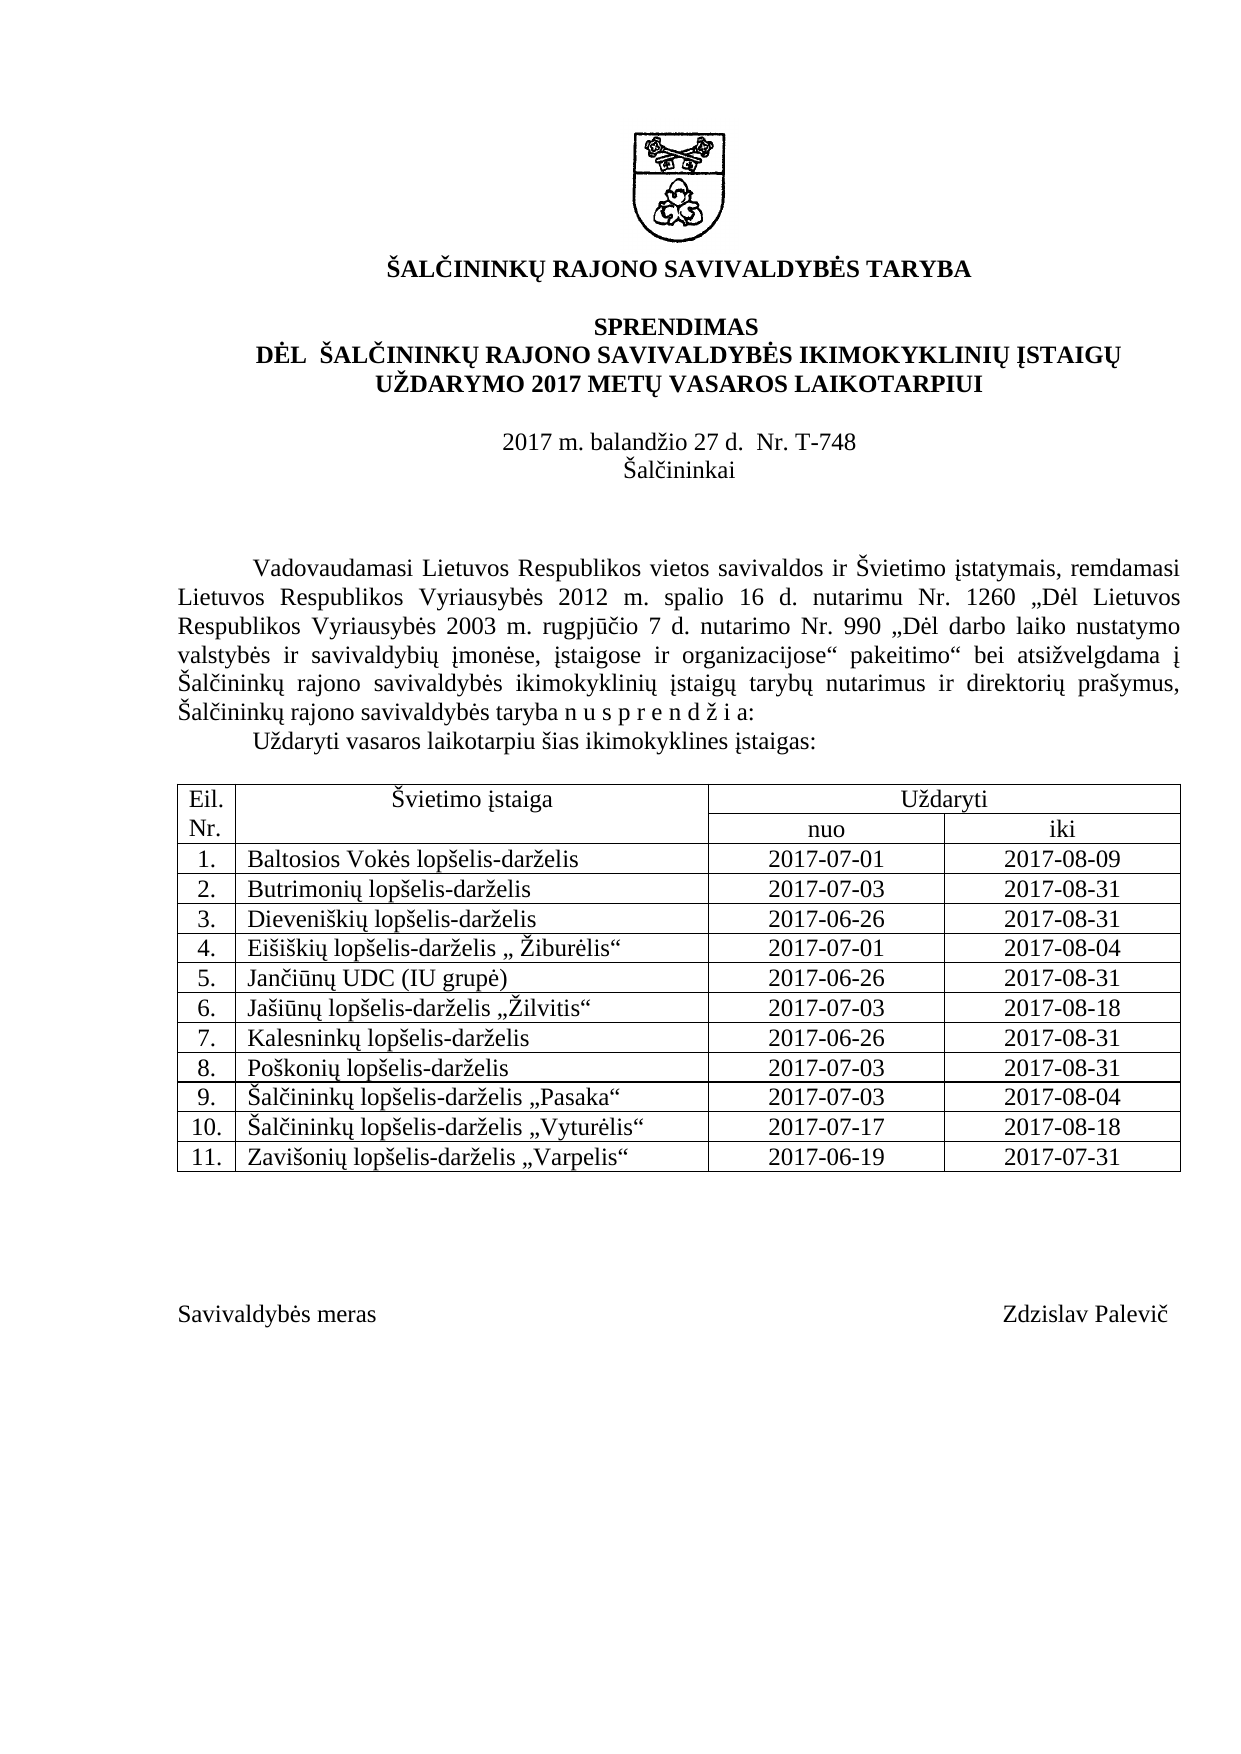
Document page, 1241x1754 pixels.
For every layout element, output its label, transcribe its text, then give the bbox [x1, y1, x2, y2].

table_header Eil. Nr. [178, 785, 235, 843]
table_cell 2017-08-18 [945, 1112, 1180, 1141]
table_cell 11. [178, 1142, 235, 1171]
table_cell 6. [178, 993, 235, 1022]
table_cell 2017-07-17 [709, 1112, 944, 1141]
table_cell 5. [178, 963, 235, 992]
table_cell 3. [178, 904, 235, 932]
table_cell 1. [178, 844, 235, 873]
table_cell Kalesninkų lopšelis-darželis [236, 1023, 708, 1052]
table_header Uždaryti [709, 785, 1180, 813]
table_cell 2017-07-03 [709, 993, 944, 1022]
text Šalčininkai [177, 455, 1181, 484]
text DĖL ŠALČININKŲ RAJONO SAVIVALDYBĖS IKIMOKYKLINIŲ ĮSTAIGŲ UŽDARYMO 2017 METŲ VASAROS LAIKOTARPIUI [177, 340, 1181, 398]
table_cell Dieveniškių lopšelis-darželis [236, 904, 708, 932]
table_header Švietimo įstaiga [236, 785, 708, 843]
table_cell 2017-06-26 [709, 1023, 944, 1052]
table_cell 4. [178, 934, 235, 962]
table_cell 8. [178, 1053, 235, 1081]
table_cell 2017-08-04 [945, 1083, 1180, 1111]
text Uždaryti vasaros laikotarpiu šias ikimokyklines įstaigas: [177, 726, 1181, 755]
table_cell Jašiūnų lopšelis-darželis „Žilvitis“ [236, 993, 708, 1022]
text SPRENDIMAS [177, 312, 1181, 340]
table_cell Šalčininkų lopšelis-darželis „Vyturėlis“ [236, 1112, 708, 1141]
table_cell 10. [178, 1112, 235, 1141]
table_cell Poškonių lopšelis-darželis [236, 1053, 708, 1081]
table_cell 2017-08-31 [945, 1053, 1180, 1081]
text ŠALČININKŲ RAJONO SAVIVALDYBĖS TARYBA [177, 254, 1181, 283]
table_cell 7. [178, 1023, 235, 1052]
table_cell 2017-07-01 [709, 844, 944, 873]
table_cell 2017-08-31 [945, 1023, 1180, 1052]
table_cell nuo [709, 814, 944, 843]
table_cell 2017-07-31 [945, 1142, 1180, 1171]
table_cell Jančiūnų UDC (IU grupė) [236, 963, 708, 992]
table_cell 2017-06-19 [709, 1142, 944, 1171]
table_cell 9. [178, 1083, 235, 1111]
text Savivaldybės meras Zdzislav Palevič [177, 1299, 1181, 1328]
text 2017 m. balandžio 27 d. Nr. T-748 [177, 427, 1181, 455]
table_cell 2017-08-04 [945, 934, 1180, 962]
table_cell 2017-07-03 [709, 1053, 944, 1081]
table_cell 2017-08-09 [945, 844, 1180, 873]
table_cell Baltosios Vokės lopšelis-darželis [236, 844, 708, 873]
text Vadovaudamasi Lietuvos Respublikos vietos savivaldos ir Švietimo įstatymais, remdamasi Lietuvos Respublikos Vyriausybės 2012 m. spalio 16 d. nutarimu Nr. 1260 „Dėl Lietuvos Respublikos Vyriausybės 2003 m. rugpjūčio 7 d. nutarimo Nr. 990 „Dėl darbo laiko nustatymo valstybės ir savivaldybių įmonėse, įstaigose ir organizacijose“ pakeitimo“ bei atsižvelgdama į Šalčininkų rajono savivaldybės ikimokyklinių įstaigų tarybų nutarimus ir direktorių prašymus, Šalčininkų rajono savivaldybės taryba n u s p r e n d ž i a: [177, 553, 1181, 726]
table_cell Butrimonių lopšelis-darželis [236, 874, 708, 903]
table_cell Šalčininkų lopšelis-darželis „Pasaka“ [236, 1083, 708, 1111]
table_cell 2017-06-26 [709, 904, 944, 932]
table_cell 2017-07-03 [709, 874, 944, 903]
table_cell 2017-08-31 [945, 904, 1180, 932]
table_cell 2. [178, 874, 235, 903]
table_cell 2017-08-31 [945, 963, 1180, 992]
table_cell iki [945, 814, 1180, 843]
table_cell 2017-08-18 [945, 993, 1180, 1022]
table_cell 2017-07-01 [709, 934, 944, 962]
table_cell Zavišonių lopšelis-darželis „Varpelis“ [236, 1142, 708, 1171]
table_cell Eišiškių lopšelis-darželis „ Žiburėlis“ [236, 934, 708, 962]
table_cell 2017-06-26 [709, 963, 944, 992]
table_cell 2017-07-03 [709, 1083, 944, 1111]
table_cell 2017-08-31 [945, 874, 1180, 903]
